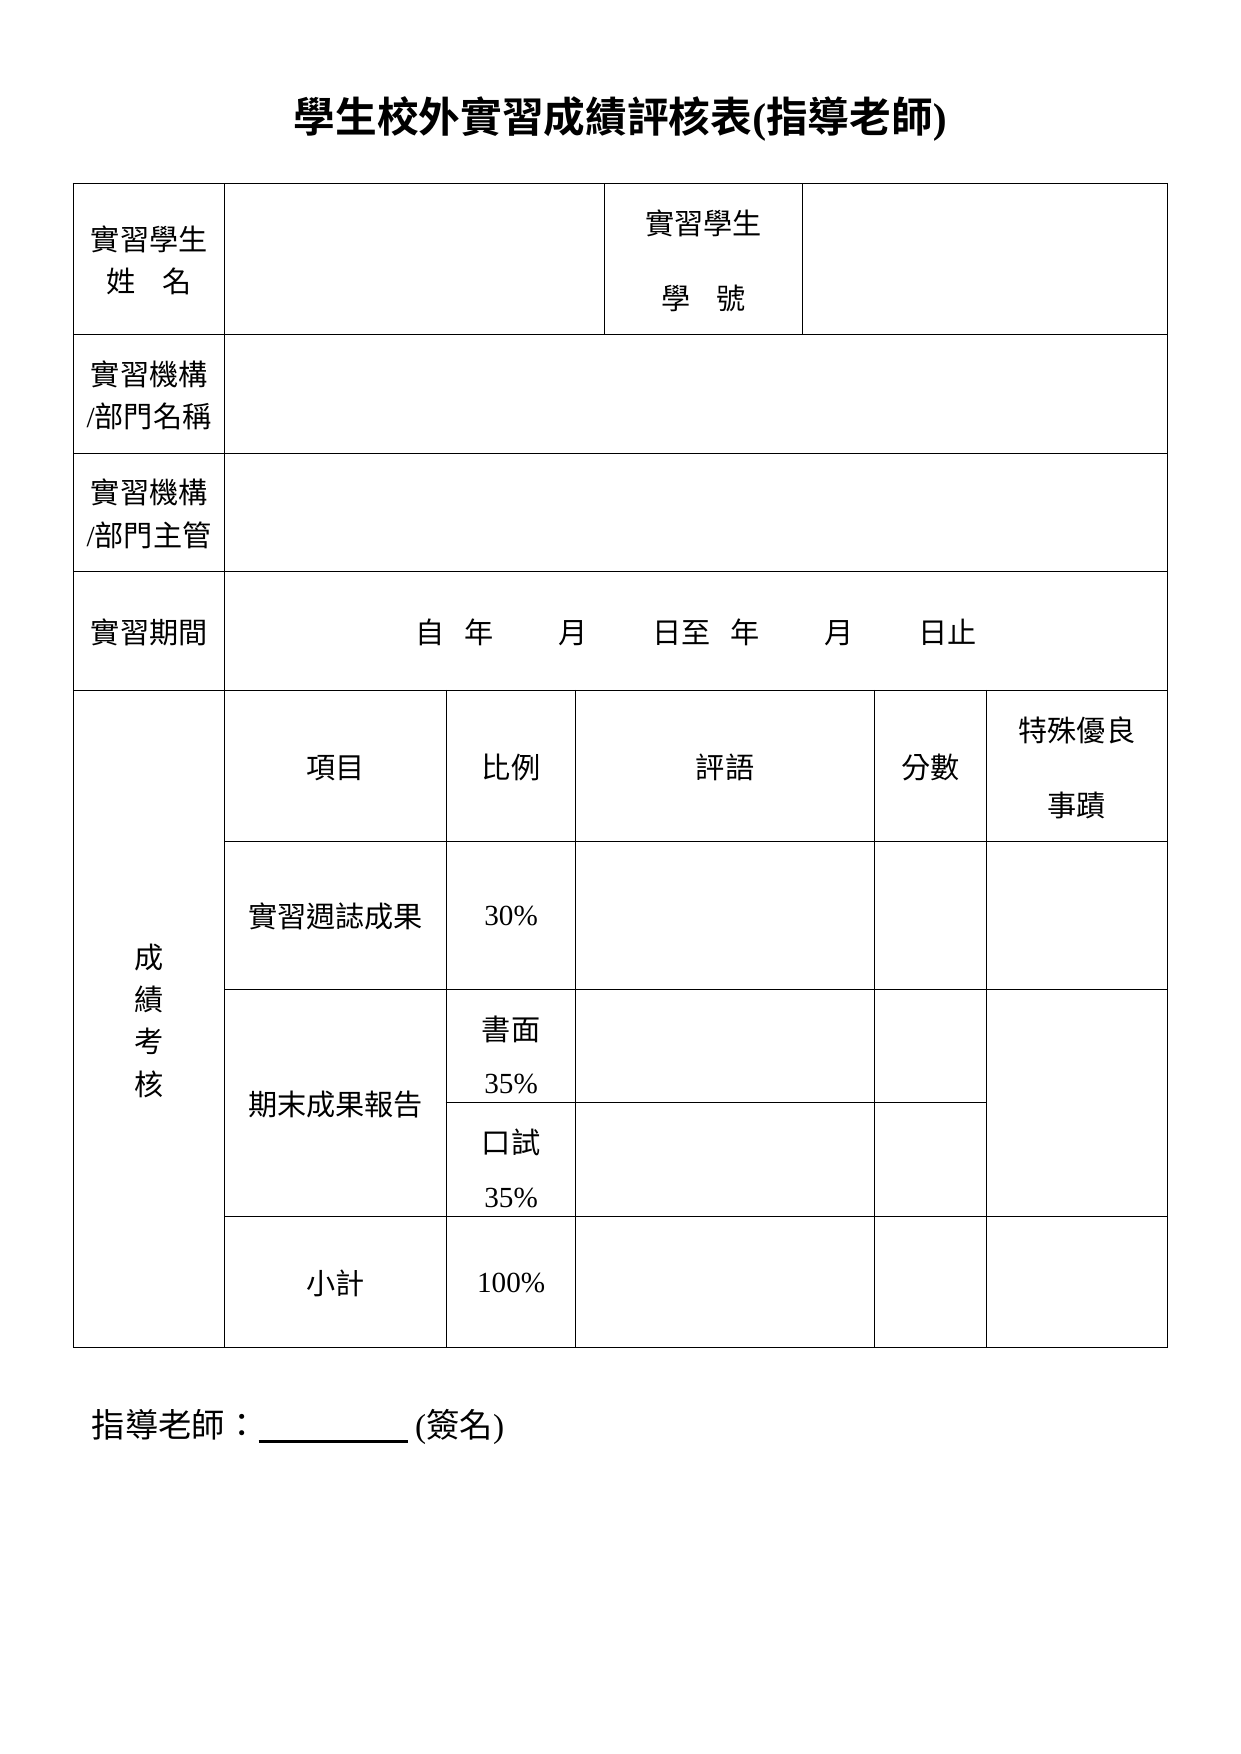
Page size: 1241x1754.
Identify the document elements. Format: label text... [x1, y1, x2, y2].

table_cell [576, 1103, 874, 1216]
table_cell [576, 990, 874, 1102]
table_cell [225, 454, 1167, 571]
table_header 實習學生 學 號 [605, 184, 802, 334]
table_cell [987, 842, 1167, 989]
list 指導老師： (簽名) [92, 1386, 1193, 1461]
table_cell 實習機構 /部門主管 [74, 454, 224, 571]
table_cell 分數 [875, 691, 986, 841]
table_header [225, 184, 604, 334]
table_cell [576, 1217, 874, 1347]
table_cell 期末成果報告 [225, 990, 446, 1216]
table_cell [875, 842, 986, 989]
table_cell 書面 35% [447, 990, 575, 1102]
table_cell 口試 35% [447, 1103, 575, 1216]
table_header [803, 184, 1167, 334]
table_cell 小計 [225, 1217, 446, 1347]
table_header 實習學生 姓 名 [74, 184, 224, 334]
table_cell 評語 [576, 691, 874, 841]
table_cell 特殊優良 事蹟 [987, 691, 1167, 841]
table_cell 項目 [225, 691, 446, 841]
table_cell 實習機構 /部門名稱 [74, 335, 224, 452]
table_cell [875, 990, 986, 1102]
table_cell 比例 [447, 691, 575, 841]
table_cell 實習期間 [74, 572, 224, 690]
table_cell [875, 1217, 986, 1347]
table_cell [987, 1217, 1167, 1347]
table_cell 實習週誌成果 [225, 842, 446, 989]
table_cell [576, 842, 874, 989]
table_cell [987, 990, 1167, 1216]
table_cell [875, 1103, 986, 1216]
subtitle 學生校外實習成績評核表(指導老師) [47, 79, 1193, 154]
table_cell [225, 335, 1167, 452]
table_cell 100% [447, 1217, 575, 1347]
table_cell 成 績 考 核 [74, 691, 224, 1347]
table_cell 自 年 月 日至 年 月 日止 [225, 572, 1167, 690]
table_cell 30% [447, 842, 575, 989]
